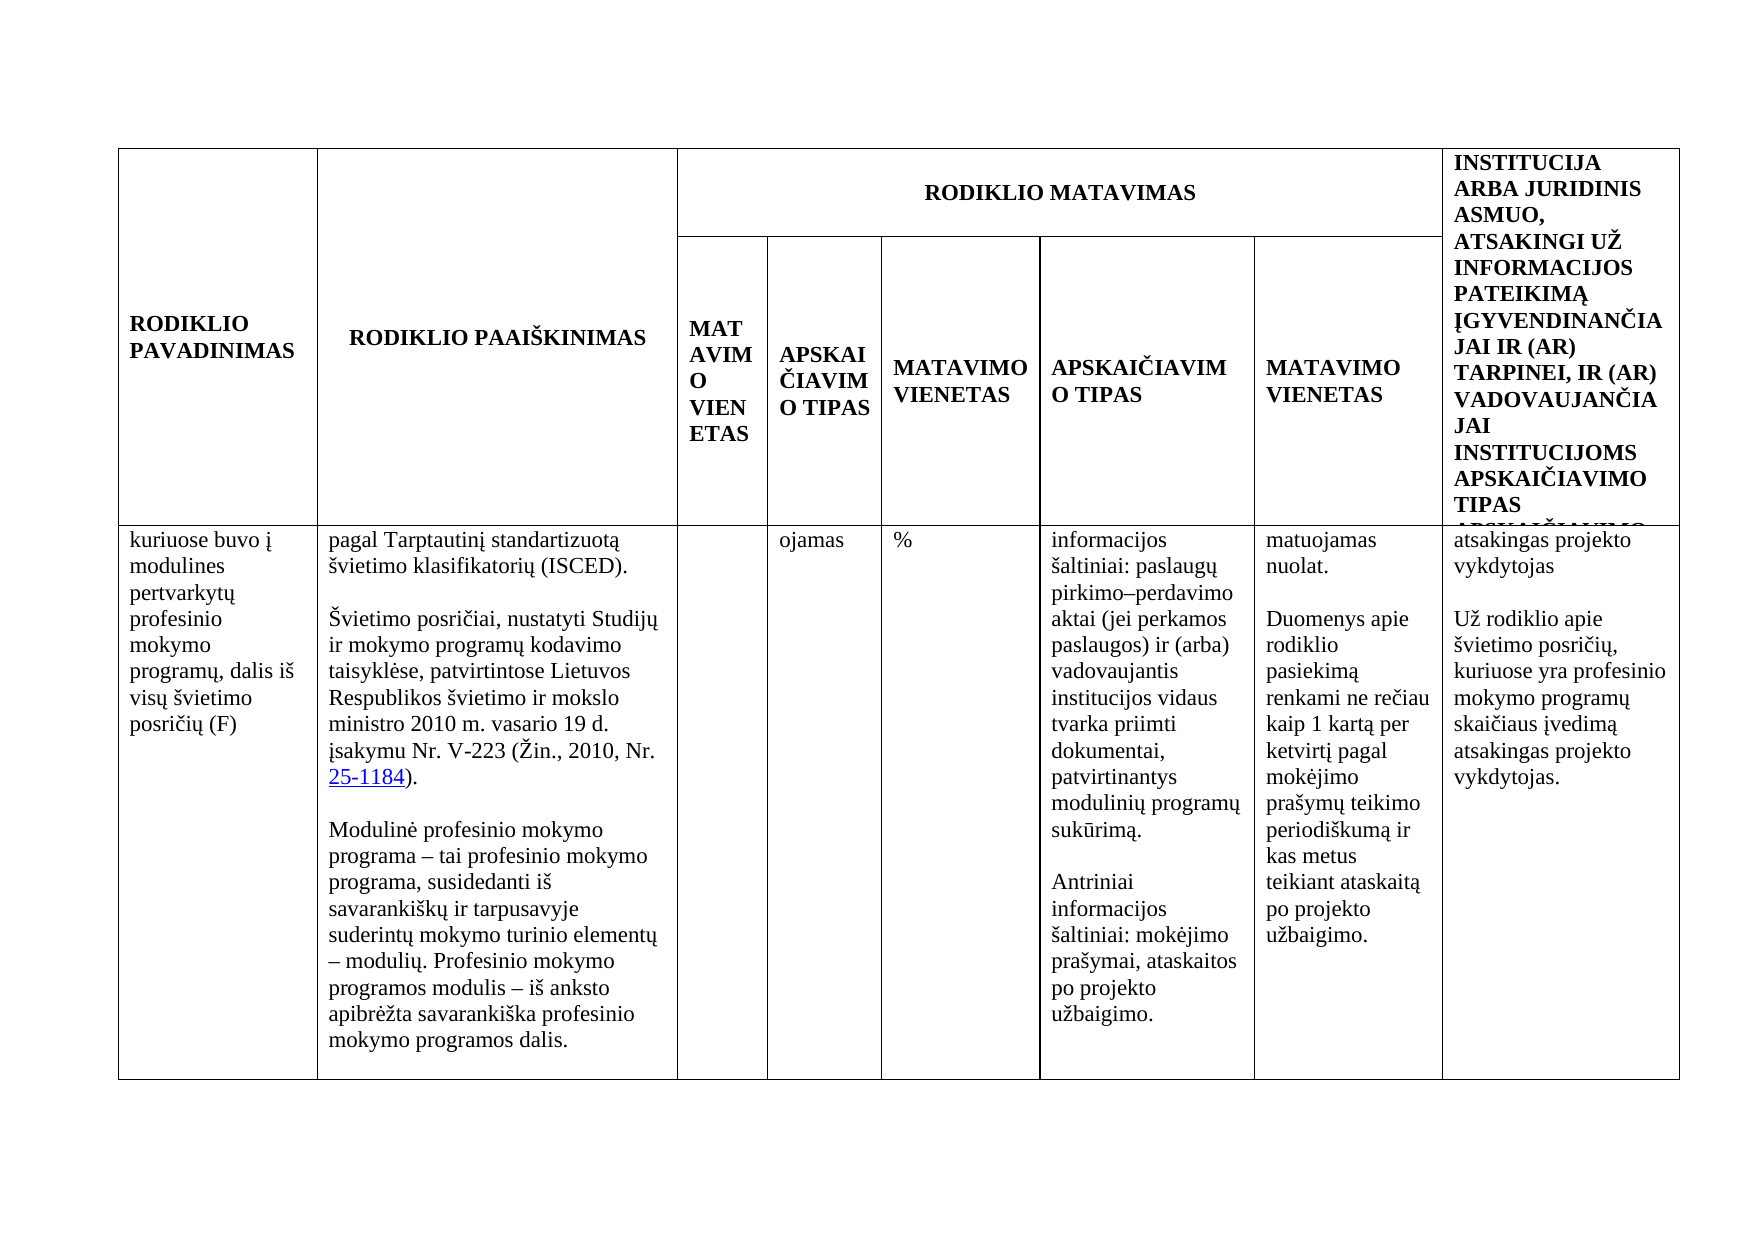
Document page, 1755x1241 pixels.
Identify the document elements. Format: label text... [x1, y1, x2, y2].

table_cell Už rodiklio pasiekimą atsakingas projekto vykdytojas Už rodiklio apie švietimo posričių, kuriuose yra profesinio mokymo programų skaičiaus įvedimą atsakingas projekto vykdytojas. [1443, 526, 1679, 1079]
table_cell APSKAIČIAVIMO TIPAS [768, 237, 881, 525]
table_cell APSKAIČIAVIMO TIPAS [1041, 237, 1254, 525]
table_cell ojamas [768, 526, 881, 1079]
table_cell pagal Tarptautinį standartizuotą švietimo klasifikatorių (ISCED). Švietimo posričiai, nustatyti Studijų ir mokymo programų kodavimo taisyklėse, patvirtintose Lietuvos Respublikos švietimo ir mokslo ministro 2010 m. vasario 19 d. įsakymu Nr. V-223 (Žin., 2010, Nr. 25-1184). Modulinė profesinio mokymo programa – tai profesinio mokymo programa, susidedanti iš savarankiškų ir tarpusavyje suderintų mokymo turinio elementų – modulių. Profesinio mokymo programos modulis – iš anksto apibrėžta savarankiška profesinio mokymo programos dalis. [318, 526, 677, 1079]
table_cell [678, 526, 767, 1079]
table_header RODIKLIO MATAVIMAS [678, 149, 1442, 236]
table_cell MATAVIMO VIENETAS [678, 237, 767, 525]
table_cell MATAVIMO VIENETAS [882, 237, 1039, 525]
table_header Institucija arba juridinis asmuo, atsakingi už informacijos pateikimą ĮGYVENDINANČIAJAI IR (AR) TARPINEI, IR (AR) VADOVAUJANČIAJAI INSTITUCIJOMS APSKAIČIAVIMO TIPAS APSKAIČIAVIMO TIPAS [1443, 149, 1679, 525]
table_cell kuriuose buvo į modulines pertvarkytų profesinio mokymo programų, dalis iš visų švietimo posričių (F) [119, 526, 317, 1079]
table_header RODIKLIO PAVADINIMAS [119, 149, 317, 525]
table_cell MATAVIMO VIENETAS [1255, 237, 1442, 525]
table_cell % [882, 526, 1039, 1079]
table_header RODIKLIO PAAIŠKINIMAS [318, 149, 677, 525]
table_cell informacijos šaltiniai: paslaugų pirkimo–perdavimo aktai (jei perkamos paslaugos) ir (arba) vadovaujantis institucijos vidaus tvarka priimti dokumentai, patvirtinantys modulinių programų sukūrimą. Antriniai informacijos šaltiniai: mokėjimo prašymai, ataskaitos po projekto užbaigimo. [1041, 526, 1254, 1079]
table_cell matuojamas nuolat. Duomenys apie rodiklio pasiekimą renkami ne rečiau kaip 1 kartą per ketvirtį pagal mokėjimo prašymų teikimo periodiškumą ir kas metus teikiant ataskaitą po projekto užbaigimo. [1255, 526, 1442, 1079]
